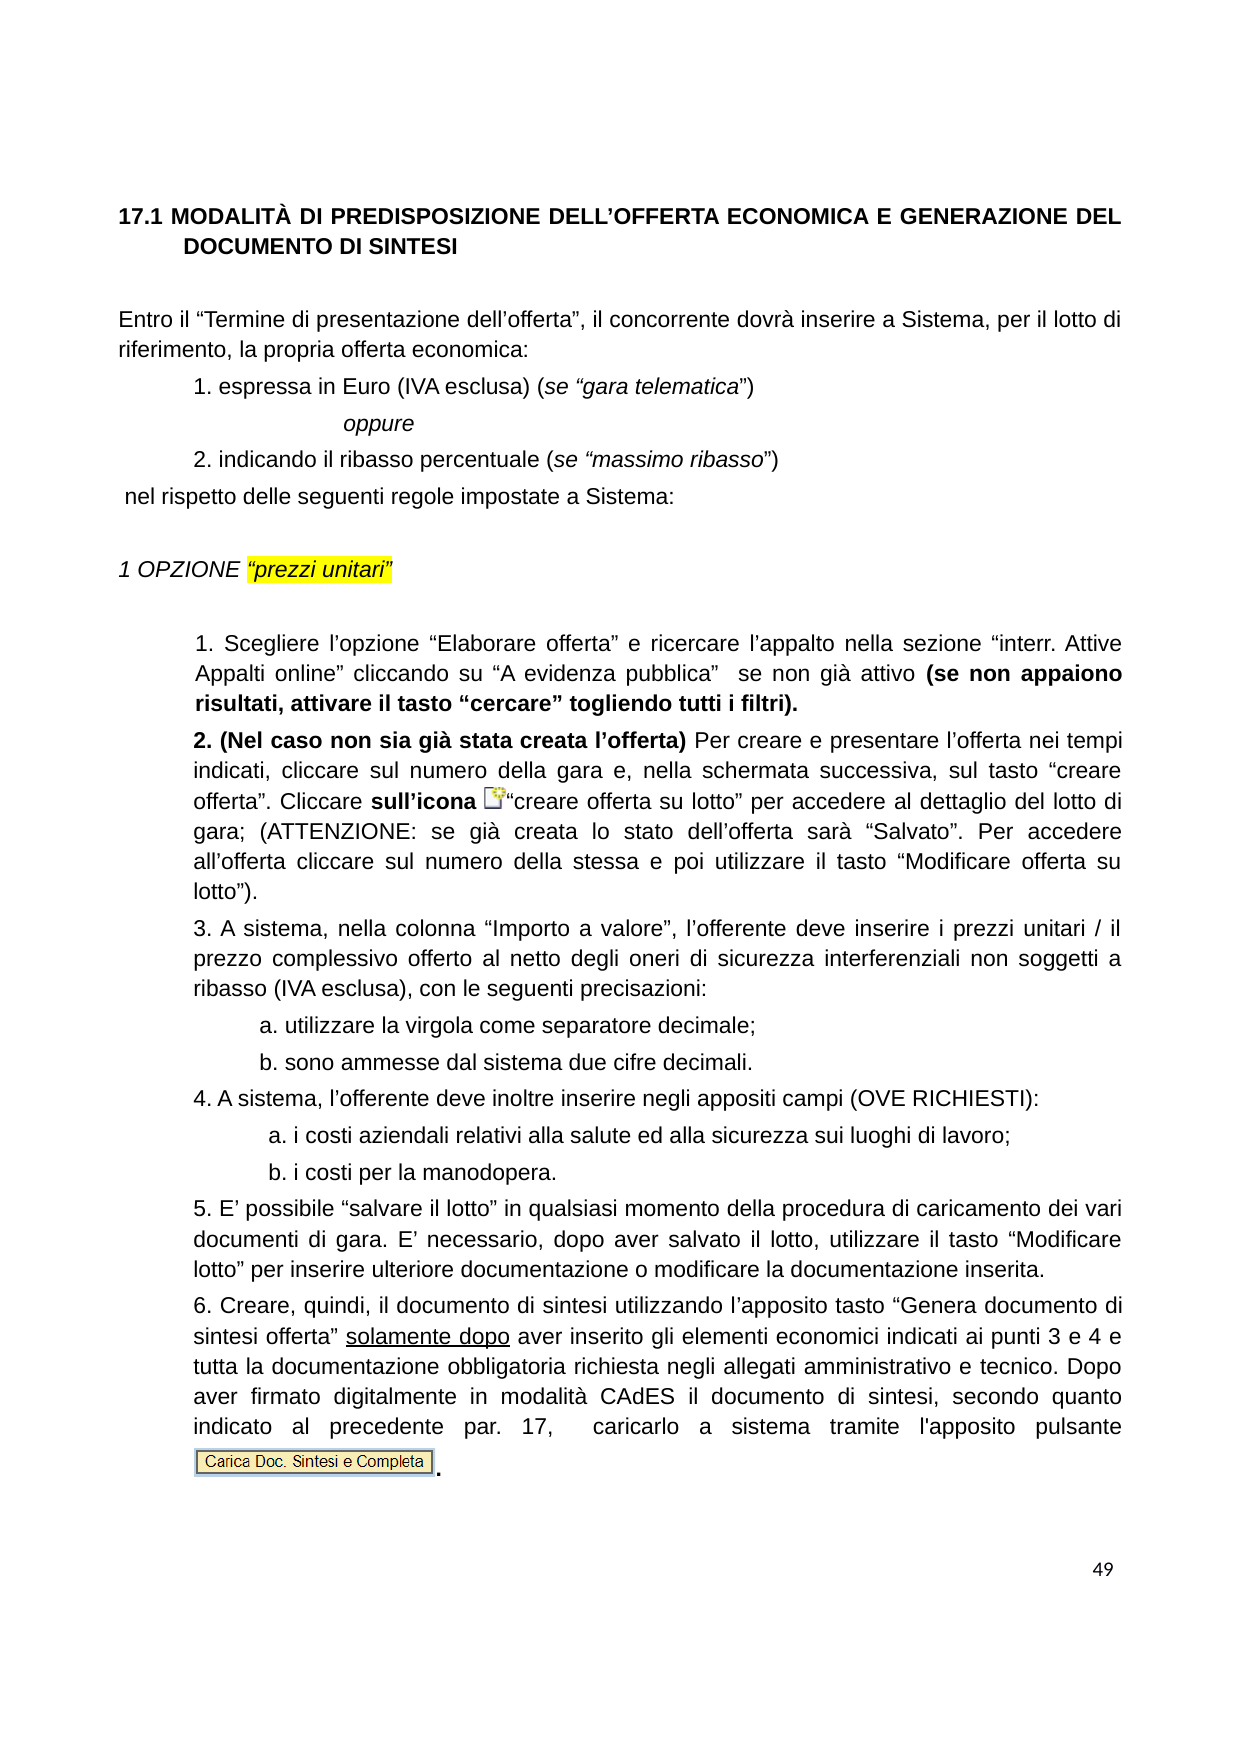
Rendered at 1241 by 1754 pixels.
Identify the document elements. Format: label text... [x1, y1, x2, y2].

subtitle 17.1 Modalità di PREDISPOSIZIONE dell’offerta economica E GENERAZIONE DEL DOCUMENTO DI SINTESI [118, 203, 1123, 259]
list a. i costi aziendali relativi alla salute ed alla sicurezza sui luoghi di lavoro; [231, 1122, 1123, 1148]
list 1. espressa in Euro (IVA esclusa) (se “gara telematica”) [156, 373, 1123, 399]
text 1. Scegliere l’opzione “Elaborare offerta” e ricercare l’appalto nella sezione “interr. Attive Appalti online” cliccando su “A evidenza pubblica” se non già attivo (se non appaiono risultati, attivare il tasto “cercare” togliendo tutti i filtri). [195, 630, 1123, 716]
list 3. A sistema, nella colonna “Importo a valore”, l’offerente deve inserire i prezzi unitari / il prezzo complessivo offerto al netto degli oneri di sicurezza interferenziali non soggetti a ribasso (IVA esclusa), con le seguenti precisazioni: [156, 915, 1123, 1002]
list 2. indicando il ribasso percentuale (se “massimo ribasso”) [156, 446, 1123, 473]
list 2. (Nel caso non sia già stata creata l’offerta) Per creare e presentare l’offerta nei tempi indicati, cliccare sul numero della gara e, nella schermata successiva, sul tasto “creare offerta”. Cliccare sull’icona “creare offerta su lotto” per accedere al dettaglio del lotto di gara; (ATTENZIONE: se già creata lo stato dell’offerta sarà “Salvato”. Per accedere all’offerta cliccare sul numero della stessa e poi utilizzare il tasto “Modificare offerta su lotto”). [156, 727, 1123, 905]
text oppure [343, 410, 1123, 436]
text 1 OPZIONE “prezzi unitari” [118, 556, 1123, 583]
picture [193, 1443, 436, 1477]
list a. utilizzare la virgola come separatore decimale; [222, 1012, 1123, 1038]
list 5. E’ possibile “salvare il lotto” in qualsiasi momento della procedura di caricamento dei vari documenti di gara. E’ necessario, dopo aver salvato il lotto, utilizzare il tasto “Modificare lotto” per inserire ulteriore documentazione o modificare la documentazione inserita. [156, 1195, 1123, 1282]
list b. sono ammesse dal sistema due cifre decimali. [222, 1049, 1123, 1075]
list b. i costi per la manodopera. [231, 1159, 1123, 1185]
picture [484, 787, 507, 809]
text nel rispetto delle seguenti regole impostate a Sistema: [124, 483, 1123, 509]
text Entro il “Termine di presentazione dell’offerta”, il concorrente dovrà inserire a Sistema, per il lotto di riferimento, la propria offerta economica: [118, 306, 1123, 363]
list 4. A sistema, l’offerente deve inoltre inserire negli appositi campi (OVE RICHIESTI): [156, 1085, 1123, 1112]
list 6. Creare, quindi, il documento di sintesi utilizzando l’apposito tasto “Genera documento di sintesi offerta” solamente dopo aver inserito gli elementi economici indicati ai punti 3 e 4 e tutta la documentazione obbligatoria richiesta negli allegati amministrativo e tecnico. Dopo aver firmato digitalmente in modalità CAdES il documento di sintesi, secondo quanto indicato al precedente par. 17, caricarlo a sistema tramite l'apposito pulsante . [156, 1292, 1123, 1482]
